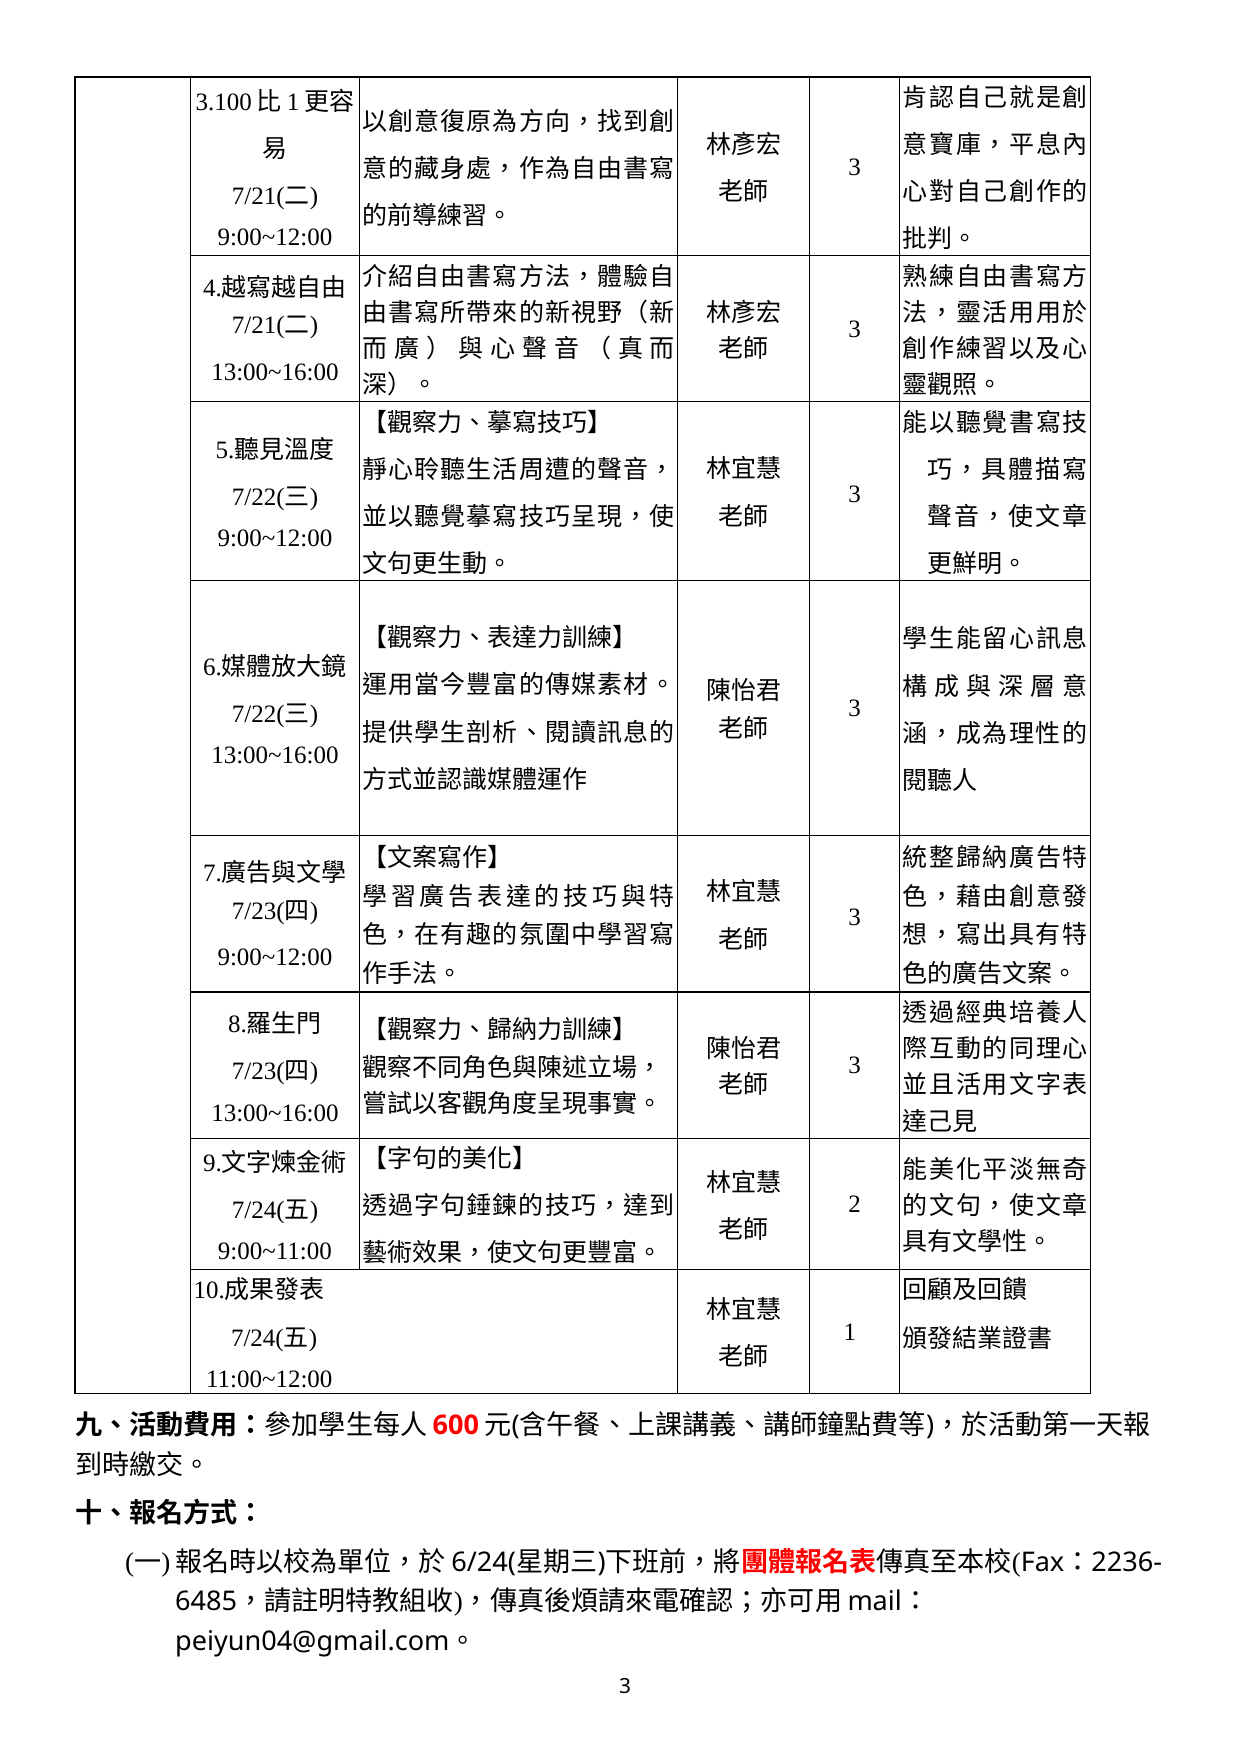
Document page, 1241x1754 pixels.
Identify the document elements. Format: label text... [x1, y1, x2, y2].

table_cell 陳怡君 老師 [678, 993, 809, 1137]
table_cell 4.越寫越自由 7/21(二) 13:00~16:00 [191, 256, 359, 401]
table_cell 3 [810, 581, 899, 835]
list 十、報名方式： [75, 1491, 1165, 1531]
table_cell 統整歸納廣告特色，藉由創意發想，寫出具有特色的廣告文案。 [900, 836, 1090, 991]
table_cell 【觀察力、歸納力訓練】 觀察不同角色與陳述立場， 嘗試以客觀角度呈現事實。 [360, 993, 677, 1137]
table_cell 透過經典培養人際互動的同理心並且活用文字表達己見 [900, 993, 1090, 1137]
table_cell 【文案寫作】 學習廣告表達的技巧與特色，在有趣的氛圍中學習寫作手法。 [360, 836, 677, 991]
table_cell 3 [810, 256, 899, 401]
table_cell 林彥宏 老師 [678, 256, 809, 401]
table_cell 回顧及回饋 頒發結業證書 [900, 1270, 1090, 1393]
table_cell 3.100比1更容易 7/21(二) 9:00~12:00 [191, 78, 359, 255]
table_cell 能美化平淡無奇的文句，使文章具有文學性。 [900, 1139, 1090, 1269]
table_cell 以創意復原為方向，找到創意的藏身處，作為自由書寫的前導練習。 [360, 78, 677, 255]
table_cell 林宜慧 老師 [678, 836, 809, 991]
table_cell 【觀察力、摹寫技巧】 靜心聆聽生活周遭的聲音，並以聽覺摹寫技巧呈現，使文句更生動。 [360, 402, 677, 579]
table_cell 【字句的美化】 透過字句錘鍊的技巧，達到藝術效果，使文句更豐富。 [360, 1139, 677, 1269]
table_cell 陳怡君 老師 [678, 581, 809, 835]
table_cell 7.廣告與文學 7/23(四) 9:00~12:00 [191, 836, 359, 991]
table_cell 3 [810, 836, 899, 991]
table_cell 林宜慧 老師 [678, 402, 809, 579]
list 報名時以校為單位，於6/24(星期三)下班前，將團體報名表傳真至本校(Fax：2236-6485，請註明特教組收)，傳真後煩請來電確認；亦可用mail：peiyun04@gmail.com。 [125, 1540, 1165, 1658]
table_cell 林彥宏 老師 [678, 78, 809, 255]
table_cell 介紹自由書寫方法，體驗自由書寫所帶來的新視野（新而廣）與心聲音（真而深）。 [360, 256, 677, 401]
table_cell 3 [810, 993, 899, 1137]
table_cell 1 [810, 1270, 899, 1393]
list 九、活動費用：參加學生每人600元(含午餐、上課講義、講師鐘點費等)，於活動第一天報到時繳交。 [75, 1403, 1165, 1482]
table_cell 2 [810, 1139, 899, 1269]
table_cell 學生能留心訊息構成與深層意涵，成為理性的閱聽人 [900, 581, 1090, 835]
table_cell 林宜慧 老師 [678, 1270, 809, 1393]
table_cell 3 [810, 402, 899, 579]
table_cell 5.聽見溫度 7/22(三) 9:00~12:00 [191, 402, 359, 579]
table_cell 8.羅生門 7/23(四) 13:00~16:00 [191, 993, 359, 1137]
table_cell 【觀察力、表達力訓練】 運用當今豐富的傳媒素材。提供學生剖析、閱讀訊息的方式並認識媒體運作 [360, 581, 677, 835]
table_cell 6.媒體放大鏡 7/22(三) 13:00~16:00 [191, 581, 359, 835]
table_cell [76, 78, 190, 1393]
table_cell 肯認自己就是創意寶庫，平息內心對自己創作的批判。 [900, 78, 1090, 255]
table_cell 林宜慧 老師 [678, 1139, 809, 1269]
table_cell 能以聽覺書寫技巧，具體描寫聲音，使文章更鮮明。 [900, 402, 1090, 579]
table_cell 3 [810, 78, 899, 255]
table_cell 10.成果發表 7/24(五) 11:00~12:00 [191, 1270, 677, 1393]
table_cell 熟練自由書寫方法，靈活用用於創作練習以及心靈觀照。 [900, 256, 1090, 401]
table_cell 9.文字煉金術 7/24(五) 9:00~11:00 [191, 1139, 359, 1269]
